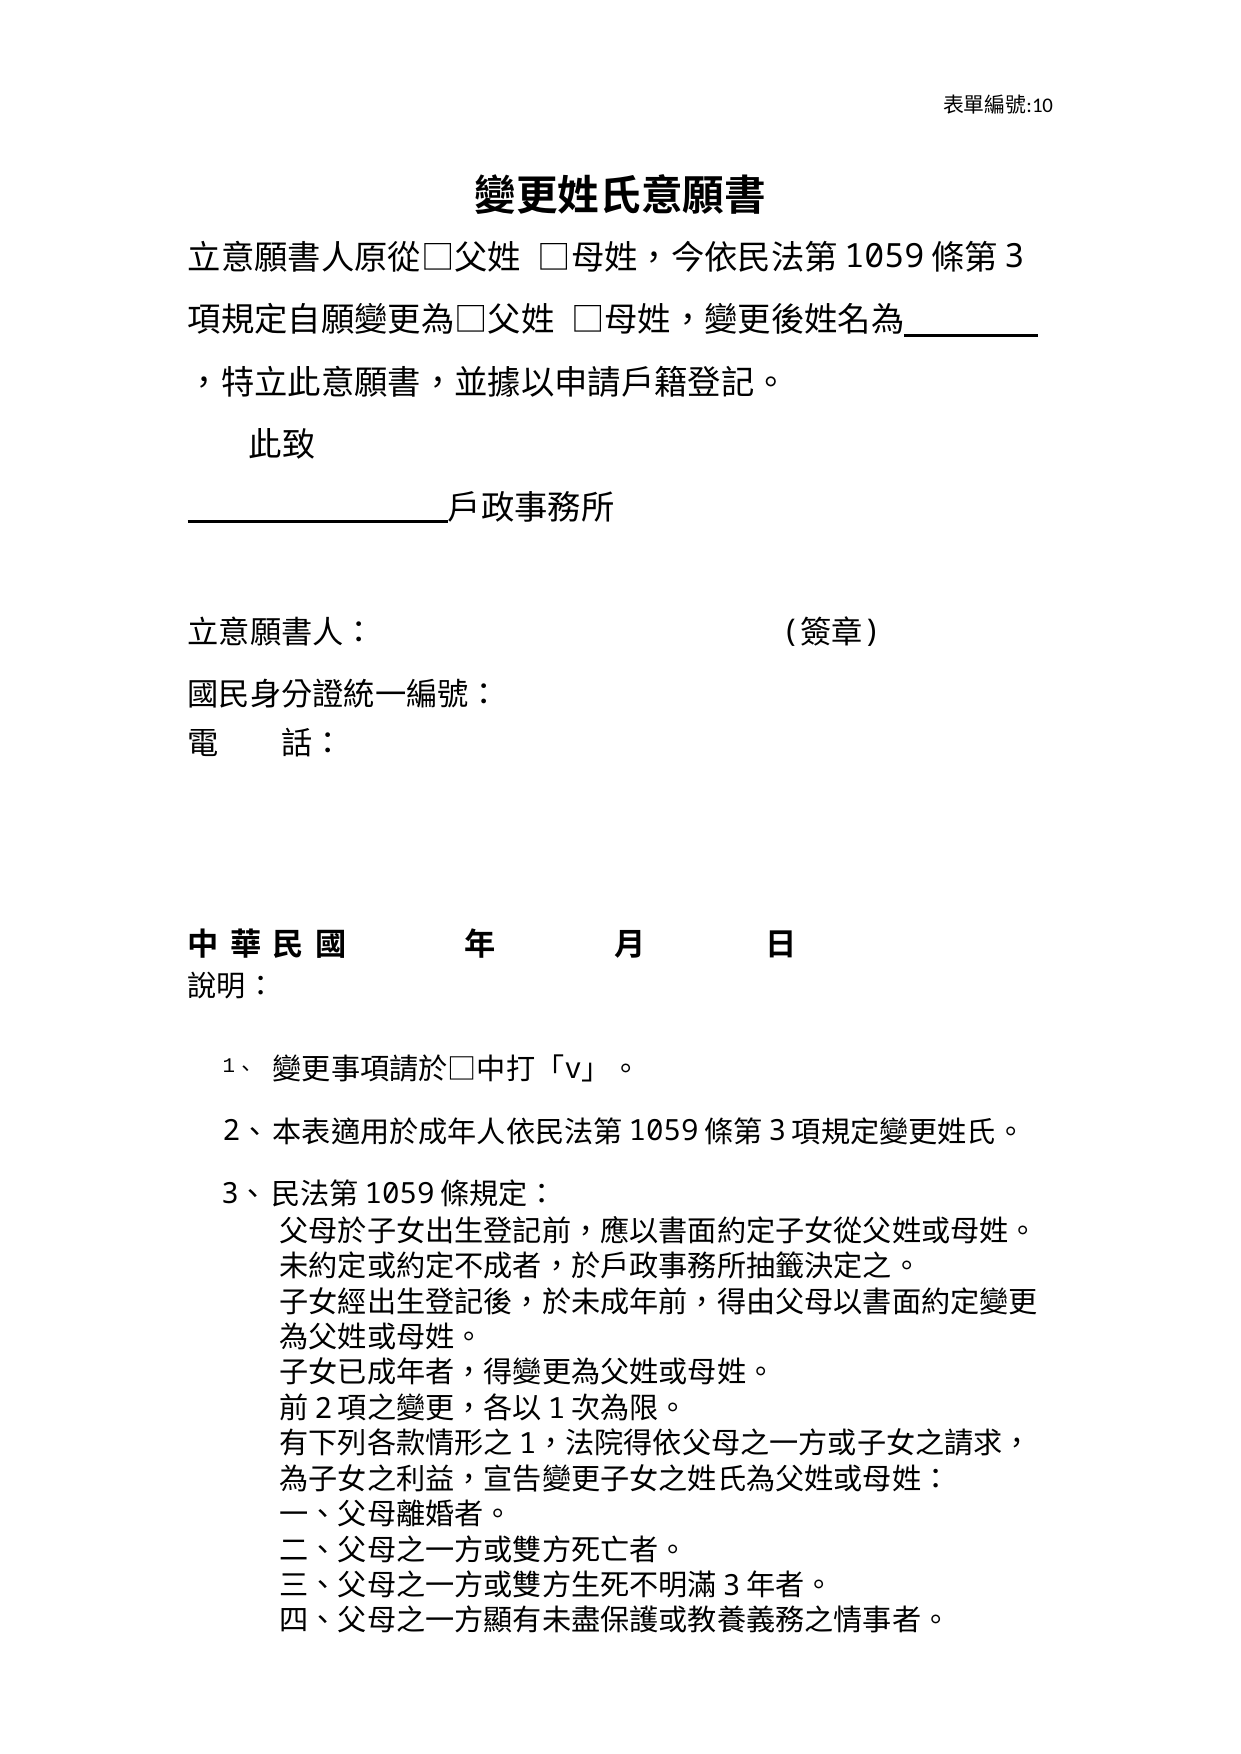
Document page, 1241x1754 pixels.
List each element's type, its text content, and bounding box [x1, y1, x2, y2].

text 三、父母之一方或雙方生死不明滿3年者。 [279, 1567, 1053, 1602]
text 中華民國 年 月 日 [187, 900, 1053, 963]
text 二、父母之一方或雙方死亡者。 [279, 1532, 1053, 1567]
text 立意願書人： (簽章) [187, 588, 1053, 650]
text 電 話： [187, 713, 1053, 765]
text 此致 [249, 400, 1053, 463]
text 變更姓氏意願書 [187, 150, 1053, 213]
text 有下列各款情形之1，法院得依父母之一方或子女之請求，為子女之利益，宣告變更子女之姓氏為父姓或母姓： [279, 1425, 1053, 1496]
list 民法第1059條規定： [221, 1150, 1053, 1213]
text 戶政事務所 [187, 463, 1053, 525]
text 一、父母離婚者。 [279, 1496, 1053, 1532]
text 四、父母之一方顯有未盡保護或教養義務之情事者。 [279, 1602, 1053, 1638]
text 前2項之變更，各以1次為限。 [279, 1390, 1053, 1425]
list 本表適用於成年人依民法第1059條第3項規定變更姓氏。 [222, 1088, 1053, 1150]
text 父母於子女出生登記前，應以書面約定子女從父姓或母姓。未約定或約定不成者，於戶政事務所抽籤決定之。 [279, 1213, 1053, 1284]
text 國民身分證統一編號： [187, 650, 1053, 713]
text 子女已成年者，得變更為父姓或母姓。 [279, 1354, 1053, 1390]
text 說明： [187, 963, 1053, 1005]
text 子女經出生登記後，於未成年前，得由父母以書面約定變更為父姓或母姓。 [279, 1284, 1053, 1354]
list 變更事項請於□中打「v」。 [222, 1025, 1053, 1088]
text 立意願書人原從□父姓 □母姓，今依民法第1059條第3項規定自願變更為□父姓 □母姓，變更後姓名為 ，特立此意願書，並據以申請戶籍登記。 [187, 213, 1053, 400]
